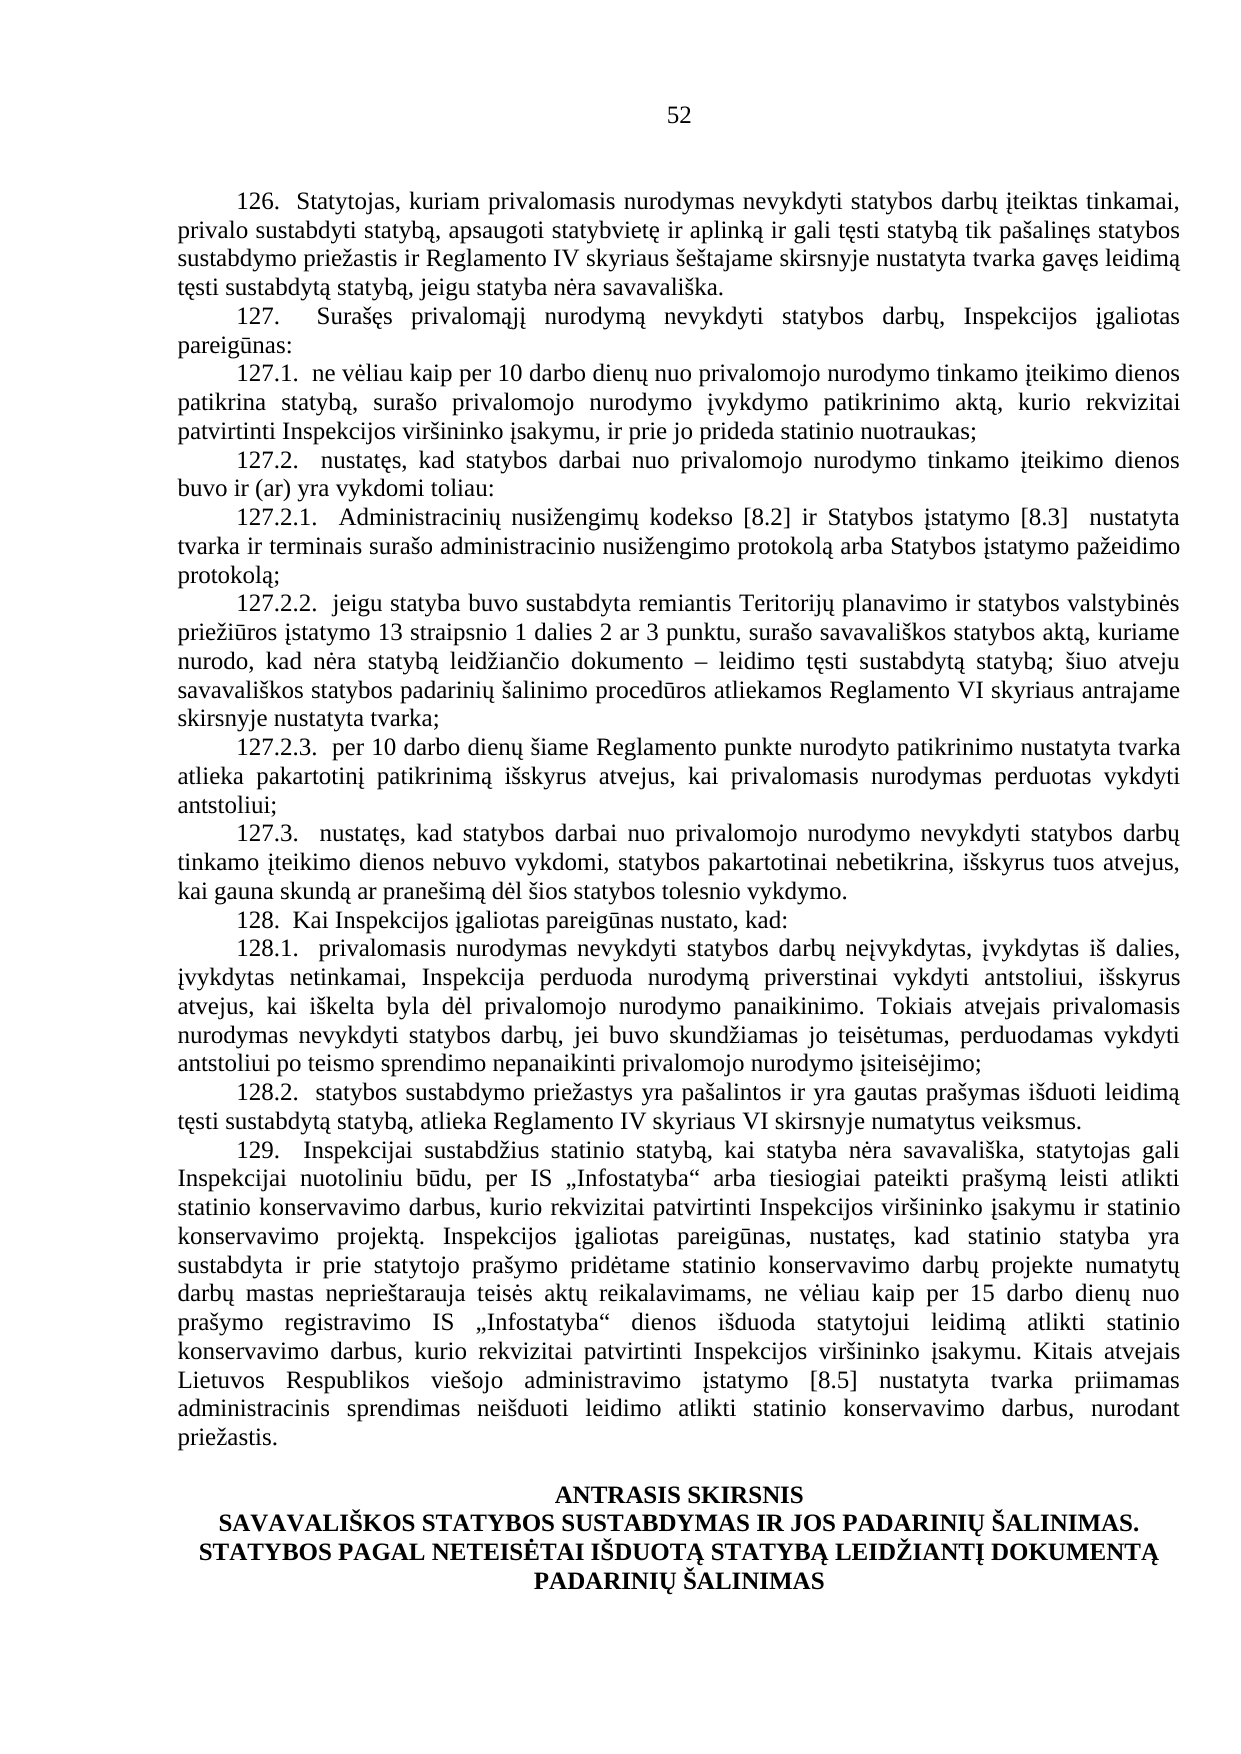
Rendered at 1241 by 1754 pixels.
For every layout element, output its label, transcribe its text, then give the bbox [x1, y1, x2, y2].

text 128.2. statybos sustabdymo priežastys yra pašalintos ir yra gautas prašymas išduoti leidimą tęsti sustabdytą statybą, atlieka Reglamento IV skyriaus VI skirsnyje numatytus veiksmus. [177, 1077, 1181, 1135]
text 126. Statytojas, kuriam privalomasis nurodymas nevykdyti statybos darbų įteiktas tinkamai, privalo sustabdyti statybą, apsaugoti statybvietę ir aplinką ir gali tęsti statybą tik pašalinęs statybos sustabdymo priežastis ir Reglamento IV skyriaus šeštajame skirsnyje nustatyta tvarka gavęs leidimą tęsti sustabdytą statybą, jeigu statyba nėra savavališka. [177, 186, 1181, 301]
text 127.2. nustatęs, kad statybos darbai nuo privalomojo nurodymo tinkamo įteikimo dienos buvo ir (ar) yra vykdomi toliau: [177, 445, 1181, 502]
text 127.3. nustatęs, kad statybos darbai nuo privalomojo nurodymo nevykdyti statybos darbų tinkamo įteikimo dienos nebuvo vykdomi, statybos pakartotinai nebetikrina, išskyrus tuos atvejus, kai gauna skundą ar pranešimą dėl šios statybos tolesnio vykdymo. [177, 818, 1181, 905]
text 127.2.3. per 10 darbo dienų šiame Reglamento punkte nurodyto patikrinimo nustatyta tvarka atlieka pakartotinį patikrinimą išskyrus atvejus, kai privalomasis nurodymas perduotas vykdyti antstoliui; [177, 732, 1181, 818]
text 127.1. ne vėliau kaip per 10 darbo dienų nuo privalomojo nurodymo tinkamo įteikimo dienos patikrina statybą, surašo privalomojo nurodymo įvykdymo patikrinimo aktą, kurio rekvizitai patvirtinti Inspekcijos viršininko įsakymu, ir prie jo prideda statinio nuotraukas; [177, 358, 1181, 445]
text 127.2.1. Administracinių nusižengimų kodekso [8.2] ir Statybos įstatymo [8.3] nustatyta tvarka ir terminais surašo administracinio nusižengimo protokolą arba Statybos įstatymo pažeidimo protokolą; [177, 502, 1181, 588]
text ANTRASIS SKIRSNIS [177, 1480, 1181, 1508]
text 128.1. privalomasis nurodymas nevykdyti statybos darbų neįvykdytas, įvykdytas iš dalies, įvykdytas netinkamai, Inspekcija perduoda nurodymą priverstinai vykdyti antstoliui, išskyrus atvejus, kai iškelta byla dėl privalomojo nurodymo panaikinimo. Tokiais atvejais privalomasis nurodymas nevykdyti statybos darbų, jei buvo skundžiamas jo teisėtumas, perduodamas vykdyti antstoliui po teismo sprendimo nepanaikinti privalomojo nurodymo įsiteisėjimo; [177, 933, 1181, 1077]
text 128. Kai Inspekcijos įgaliotas pareigūnas nustato, kad: [177, 905, 1181, 933]
text 129. Inspekcijai sustabdžius statinio statybą, kai statyba nėra savavališka, statytojas gali Inspekcijai nuotoliniu būdu, per IS „Infostatyba“ arba tiesiogiai pateikti prašymą leisti atlikti statinio konservavimo darbus, kurio rekvizitai patvirtinti Inspekcijos viršininko įsakymu ir statinio konservavimo projektą. Inspekcijos įgaliotas pareigūnas, nustatęs, kad statinio statyba yra sustabdyta ir prie statytojo prašymo pridėtame statinio konservavimo darbų projekte numatytų darbų mastas neprieštarauja teisės aktų reikalavimams, ne vėliau kaip per 15 darbo dienų nuo prašymo registravimo IS „Infostatyba“ dienos išduoda statytojui leidimą atlikti statinio konservavimo darbus, kurio rekvizitai patvirtinti Inspekcijos viršininko įsakymu. Kitais atvejais Lietuvos Respublikos viešojo administravimo įstatymo [8.5] nustatyta tvarka priimamas administracinis sprendimas neišduoti leidimo atlikti statinio konservavimo darbus, nurodant priežastis. [177, 1135, 1181, 1451]
text SAVAVALIŠKOS STATYBOS SUSTABDYMAS IR JOS PADARINIŲ ŠALINIMAS. STATYBOS PAGAL NETEISĖTAI IŠDUOTĄ STATYBĄ LEIDŽIANTĮ DOKUMENTĄ PADARINIŲ ŠALINIMAS [177, 1508, 1181, 1595]
text 127. Surašęs privalomąjį nurodymą nevykdyti statybos darbų, Inspekcijos įgaliotas pareigūnas: [177, 301, 1181, 358]
text 127.2.2. jeigu statyba buvo sustabdyta remiantis Teritorijų planavimo ir statybos valstybinės priežiūros įstatymo 13 straipsnio 1 dalies 2 ar 3 punktu, surašo savavališkos statybos aktą, kuriame nurodo, kad nėra statybą leidžiančio dokumento – leidimo tęsti sustabdytą statybą; šiuo atveju savavališkos statybos padarinių šalinimo procedūros atliekamos Reglamento VI skyriaus antrajame skirsnyje nustatyta tvarka; [177, 588, 1181, 732]
